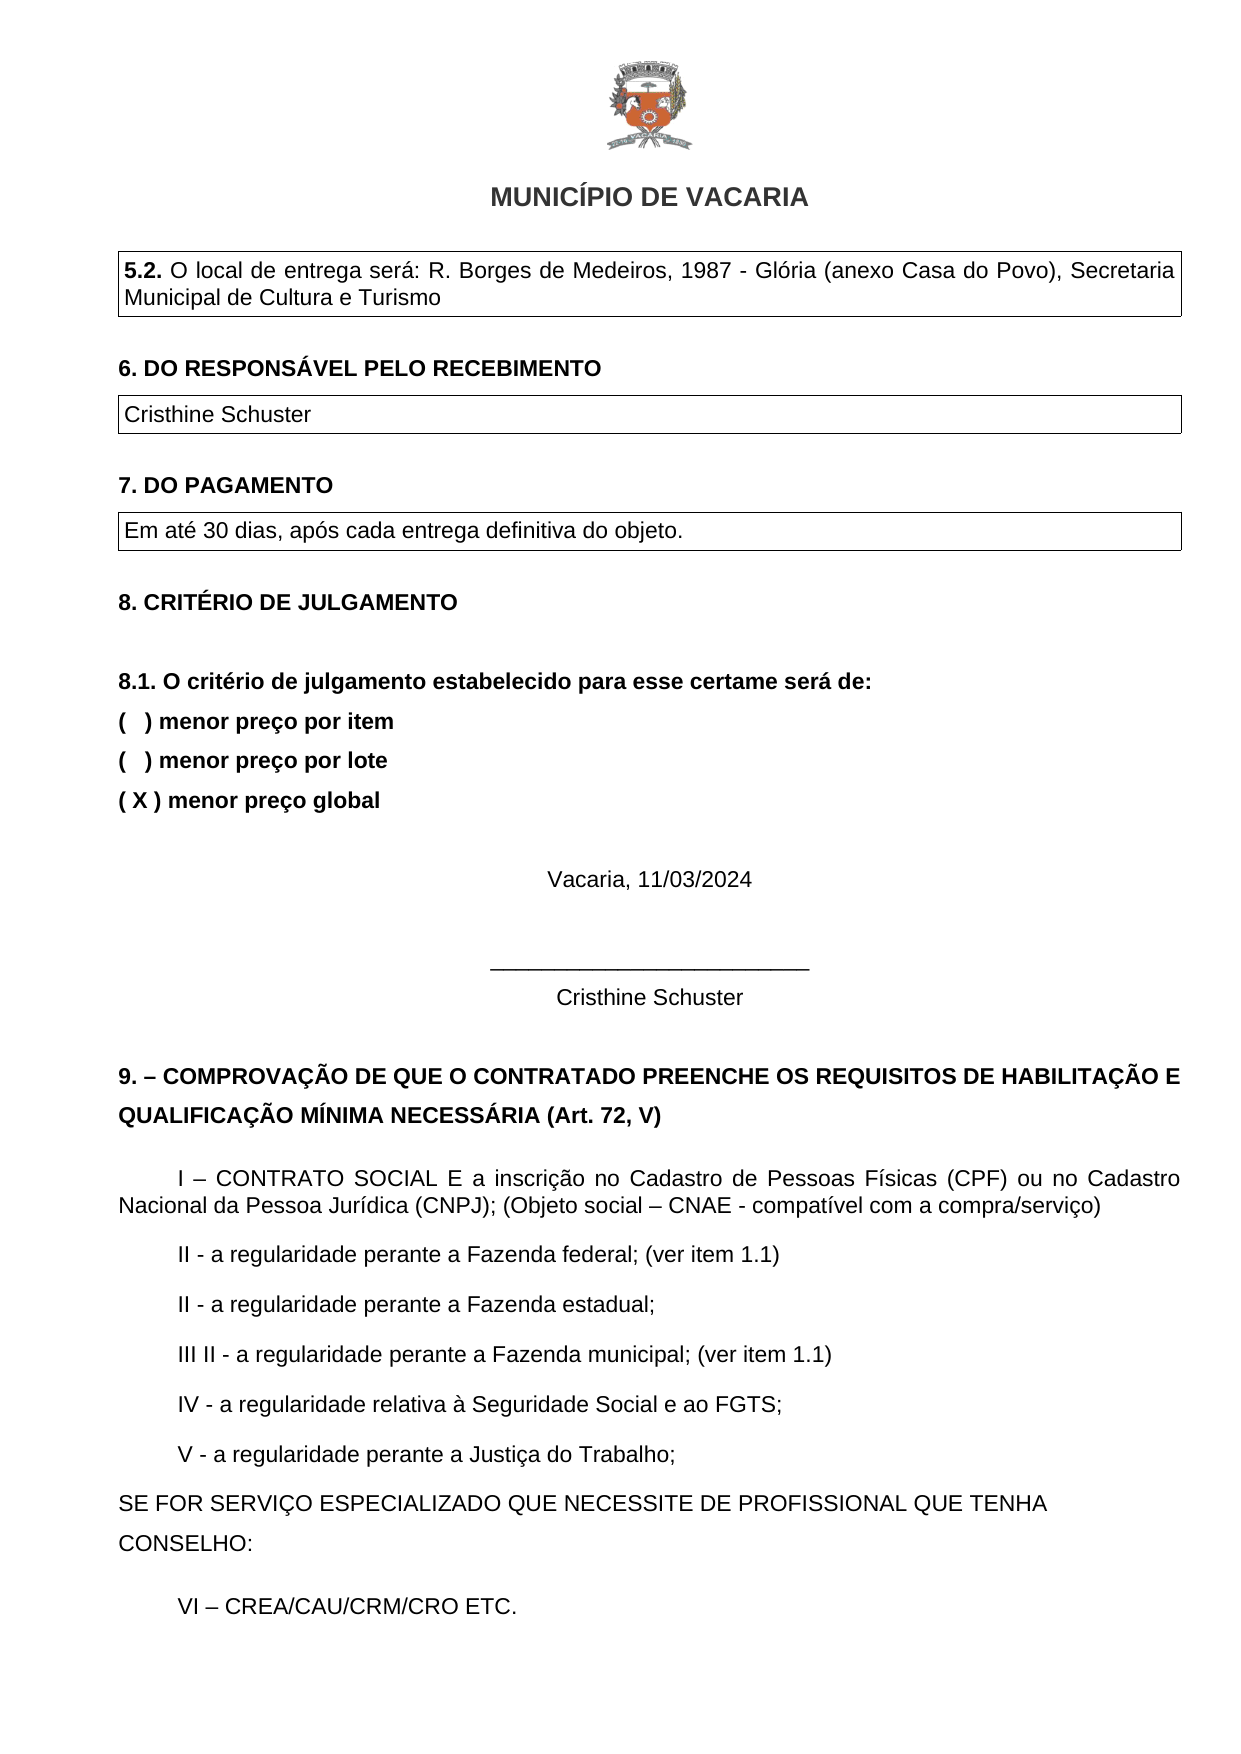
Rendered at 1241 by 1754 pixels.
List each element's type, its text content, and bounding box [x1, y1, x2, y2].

text Vacaria, 11/03/2024 [118, 866, 1181, 892]
list ( X ) menor preço global [118, 787, 1181, 813]
table_header Cristhine Schuster [119, 396, 1181, 433]
text V - a regularidade perante a Justiça do Trabalho; [118, 1441, 1181, 1467]
text IV - a regularidade relativa à Seguridade Social e ao FGTS; [118, 1391, 1181, 1417]
text II - a regularidade perante a Fazenda estadual; [118, 1291, 1181, 1318]
list 8. CRITÉRIO DE JULGAMENTO [118, 589, 1181, 616]
list ( ) menor preço por item [118, 708, 1181, 734]
text Cristhine Schuster [118, 984, 1181, 1010]
list 7. DO PAGAMENTO [118, 472, 1181, 498]
text VI – CREA/CAU/CRM/CRO ETC. [118, 1593, 1181, 1619]
list 6. DO RESPONSÁVEL PELO RECEBIMENTO [118, 355, 1181, 382]
list 9. – COMPROVAÇÃO DE QUE O CONTRATADO PREENCHE OS REQUISITOS DE HABILITAÇÃO E QUALIFICAÇÃO MÍNIMA NECESSÁRIA (Art. 72, V) [118, 1063, 1181, 1129]
text I – CONTRATO SOCIAL E a inscrição no Cadastro de Pessoas Físicas (CPF) ou no Cadastro Nacional da Pessoa Jurídica (CNPJ); (Objeto social – CNAE - compatível com a compra/serviço) [118, 1165, 1181, 1218]
table_header 5.2. O local de entrega será: R. Borges de Medeiros, 1987 - Glória (anexo Casa do Povo), Secretaria Municipal de Cultura e Turismo [119, 252, 1181, 316]
list 8.1. O critério de julgamento estabelecido para esse certame será de: [118, 629, 1181, 694]
text III II - a regularidade perante a Fazenda municipal; (ver item 1.1) [118, 1341, 1181, 1367]
picture [606, 60, 693, 150]
list ( ) menor preço por lote [118, 747, 1181, 773]
table_header Em até 30 dias, após cada entrega definitiva do objeto. [119, 513, 1181, 549]
text SE FOR SERVIÇO ESPECIALIZADO QUE NECESSITE DE PROFISSIONAL QUE TENHA CONSELHO: [118, 1490, 1181, 1556]
text _________________________ [118, 944, 1181, 971]
text II - a regularidade perante a Fazenda federal; (ver item 1.1) [118, 1241, 1181, 1268]
